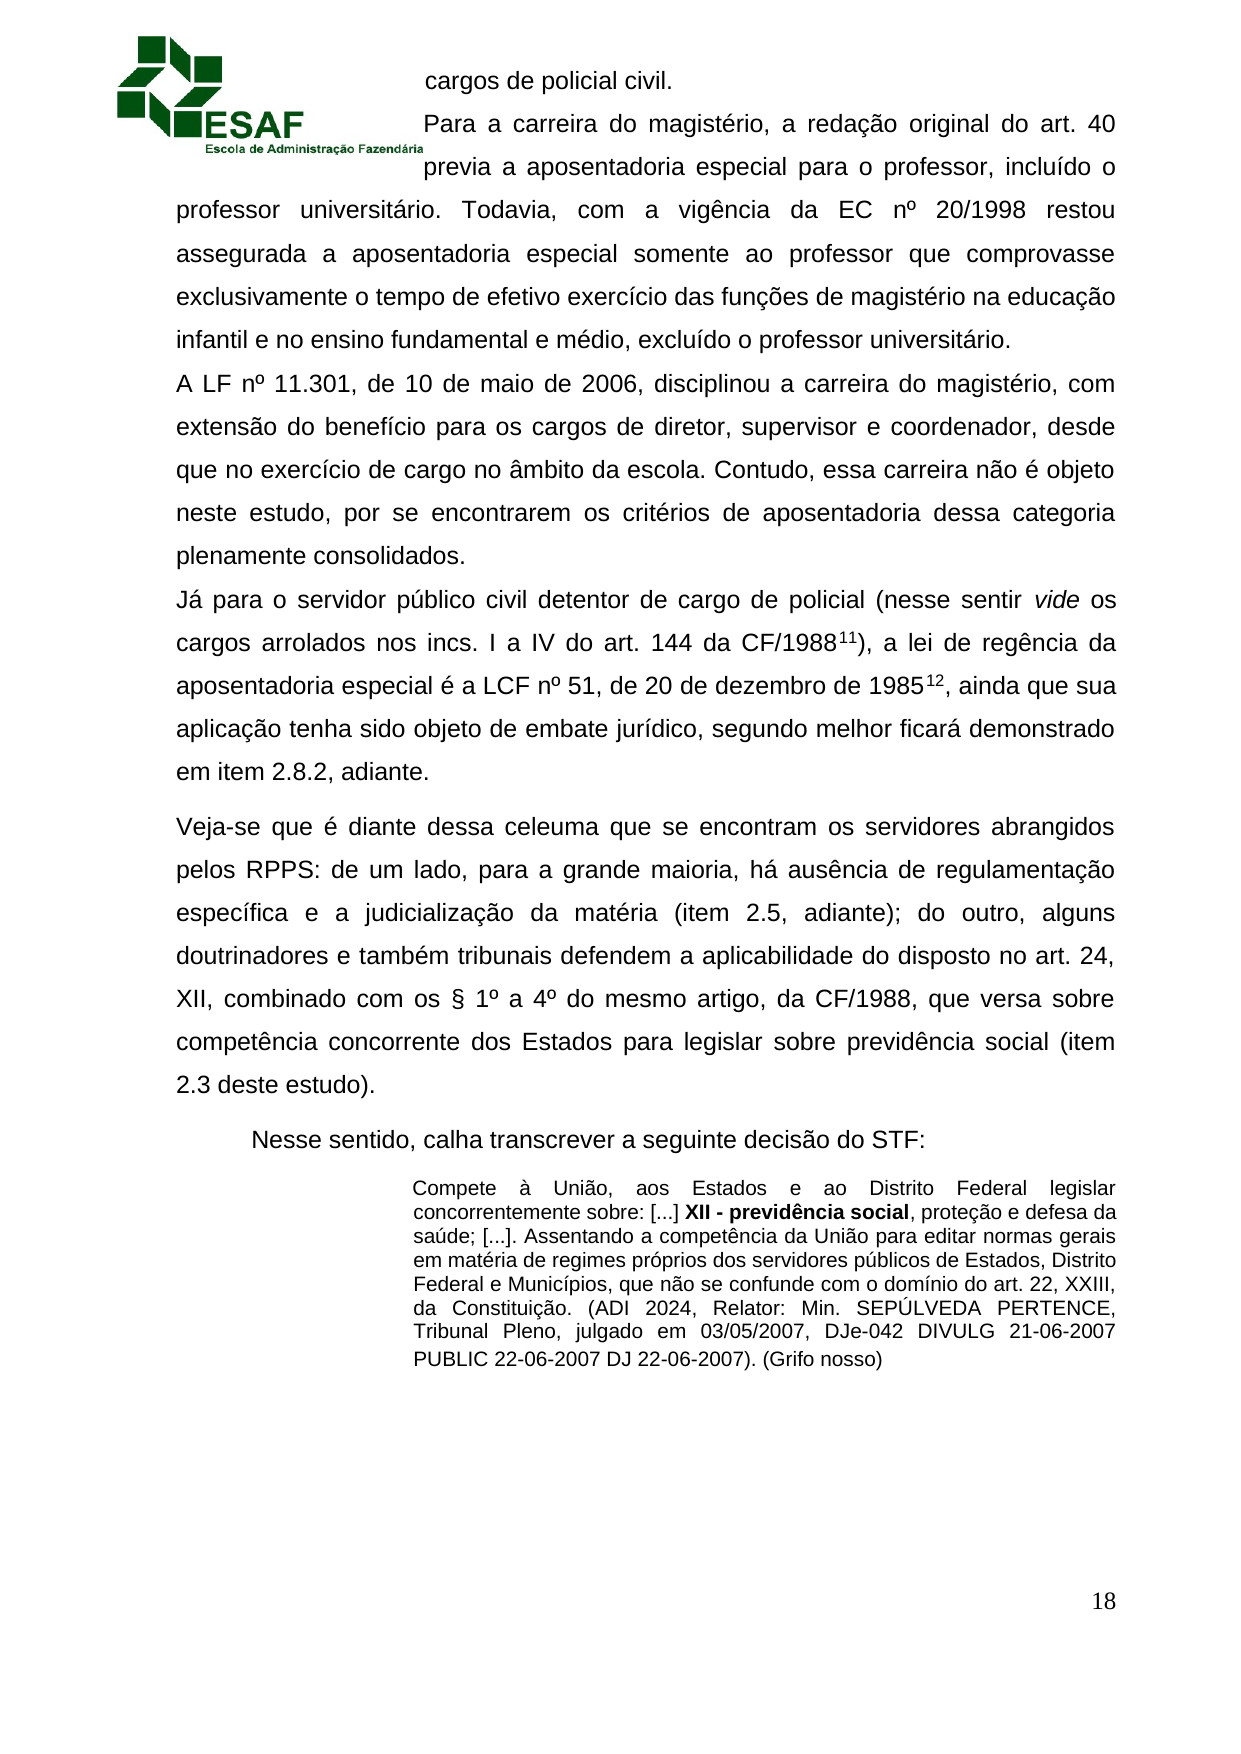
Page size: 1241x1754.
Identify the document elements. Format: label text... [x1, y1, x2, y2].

text A LF nº 11.301, de 10 de maio de 2006, disciplinou a carreira do magistério, com extensão do benefício para os cargos de diretor, supervisor e coordenador, desde que no exercício de cargo no âmbito da escola. Contudo, essa carreira não é objeto neste estudo, por se encontrarem os critérios de aposentadoria dessa categoria plenamente consolidados. [176, 368, 1117, 570]
text Compete à União, aos Estados e ao Distrito Federal legislar concorrentemente sobre: [...] XII - previdência social, proteção e defesa da saúde; [...]. Assentando a competência da União para editar normas gerais em matéria de regimes próprios dos servidores públicos de Estados, Distrito Federal e Municípios, que não se confunde com o domínio do art. 22, XXIII, da Constituição. (ADI 2024, Relator: Min. SEPÚLVEDA PERTENCE, Tribunal Pleno, julgado em 03/05/2007, DJe-042 DIVULG 21-06-2007 PUBLIC 22-06-2007 DJ 22-06-2007). (Grifo nosso) [412, 1176, 1117, 1372]
text Veja-se que é diante dessa celeuma que se encontram os servidores abrangidos pelos RPPS: de um lado, para a grande maioria, há ausência de regulamentação específica e a judicialização da matéria (item 2.5, adiante); do outro, alguns doutrinadores e também tribunais defendem a aplicabilidade do disposto no art. 24, XII, combinado com os § 1º a 4º do mesmo artigo, da CF/1988, que versa sobre competência concorrente dos Estados para legislar sobre previdência social (item 2.3 deste estudo). [176, 812, 1117, 1099]
text cargos de policial civil. [423, 66, 1117, 94]
text Já para o servidor público civil detentor de cargo de policial (nesse sentir vide os cargos arrolados nos incs. I a IV do art. 144 da CF/198811), a lei de regência da aposentadoria especial é a LCF nº 51, de 20 de dezembro de 198512, ainda que sua aplicação tenha sido objeto de embate jurídico, segundo melhor ficará demonstrado em item 2.8.2, adiante. [176, 585, 1117, 786]
text Para a carreira do magistério, a redação original do art. 40 previa a aposentadoria especial para o professor, incluído o professor universitário. Todavia, com a vigência da EC nº 20/1998 restou assegurada a aposentadoria especial somente ao professor que comprovasse exclusivamente o tempo de efetivo exercício das funções de magistério na educação infantil e no ensino fundamental e médio, excluído o professor universitário. [176, 109, 1117, 354]
text Nesse sentido, calha transcrever a seguinte decisão do STF: [251, 1125, 1117, 1154]
